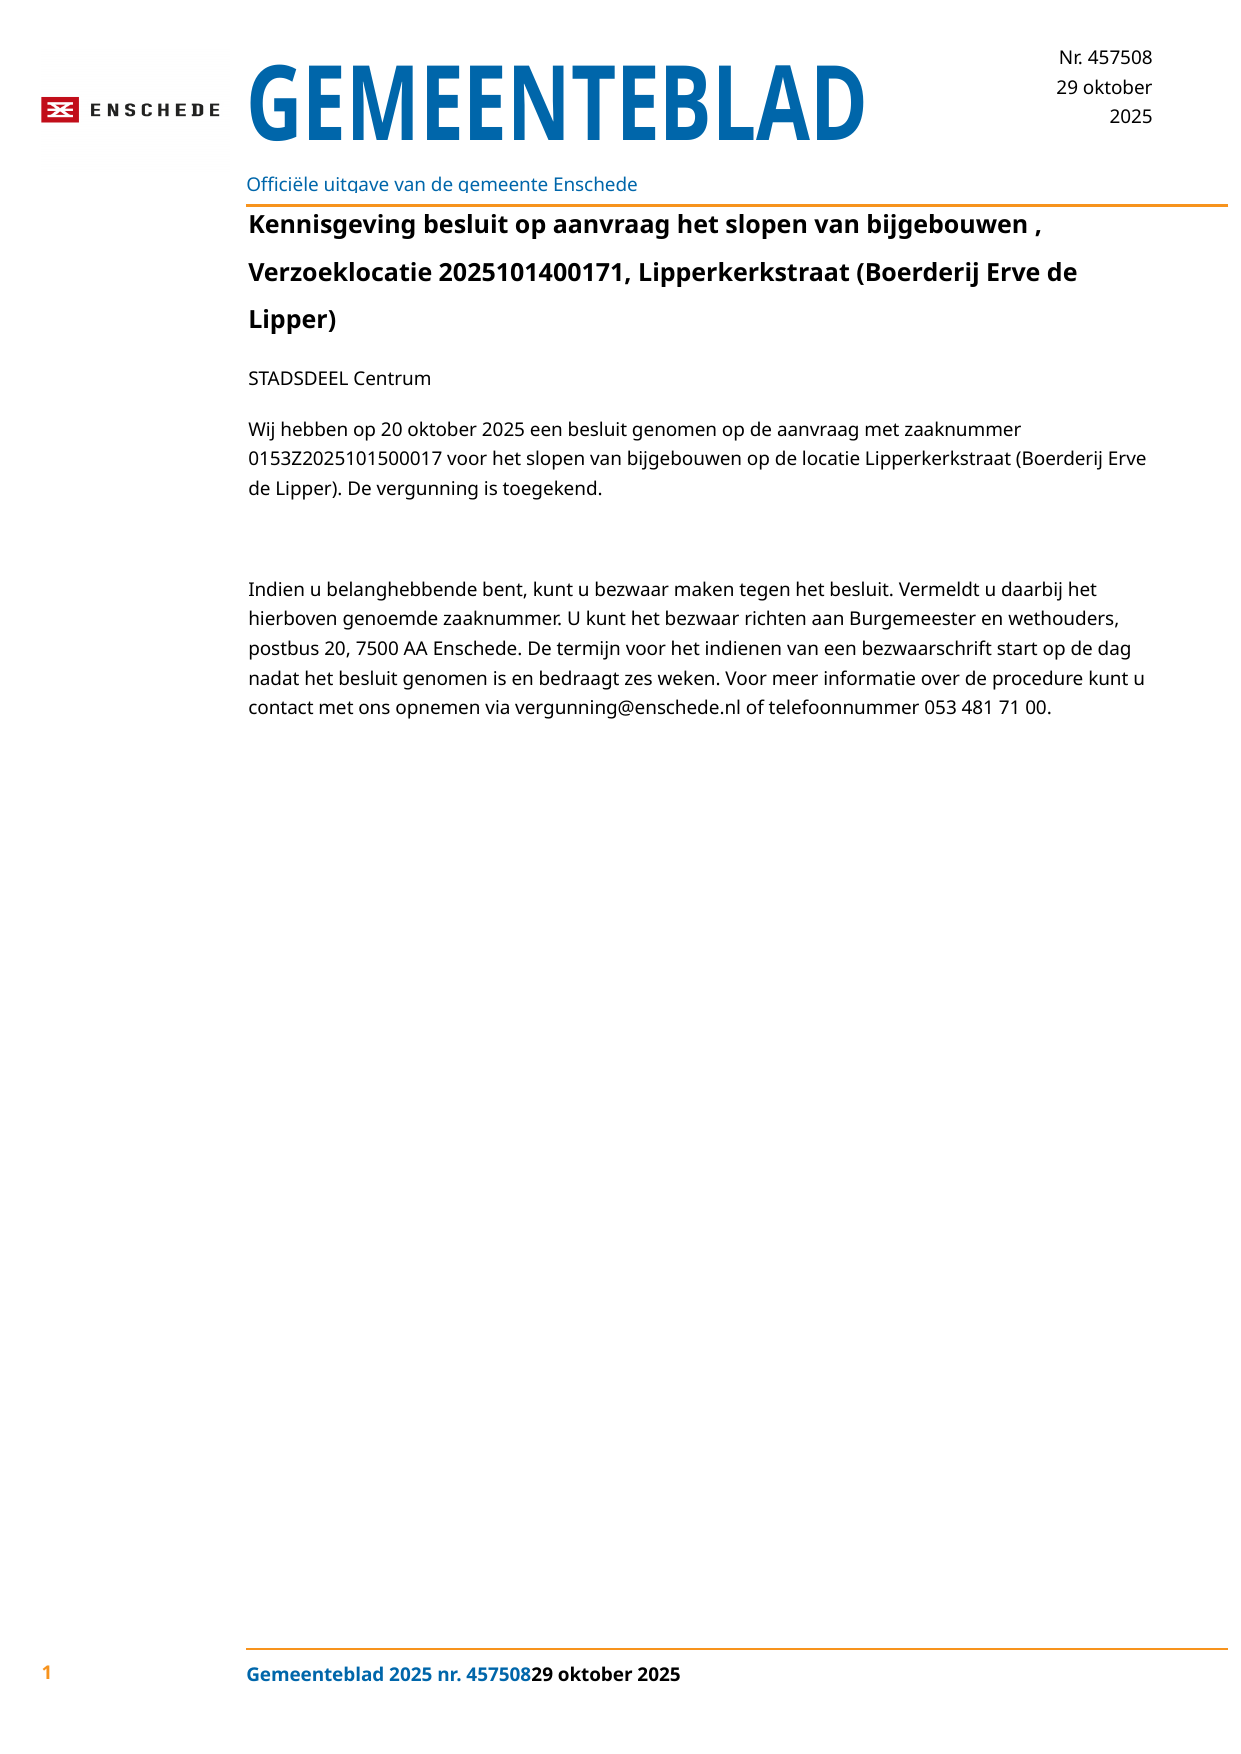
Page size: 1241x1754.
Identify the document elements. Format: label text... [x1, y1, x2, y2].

text STADSDEEL Centrum [248, 366, 1152, 391]
text Indien u belanghebbende bent, kunt u bezwaar maken tegen het besluit. Vermeldt u daarbij het hierboven genoemde zaaknummer. U kunt het bezwaar richten aan Burgemeester en wethouders, postbus 20, 7500 AA Enschede. De termijn voor het indienen van een bezwaarschrift start op de dag nadat het besluit genomen is en bedraagt zes weken. Voor meer informatie over de procedure kunt u contact met ons opnemen via vergunning@enschede.nl of telefoonnummer 053 481 71 00. [248, 576, 1152, 720]
text Wij hebben op 20 oktober 2025 een besluit genomen op de aanvraag met zaaknummer 0153Z2025101500017 voor het slopen van bijgebouwen op de locatie Lipperkerkstraat (Boerderij Erve de Lipper). De vergunning is toegekend. [248, 416, 1152, 501]
picture [41, 47, 231, 172]
text Kennisgeving besluit op aanvraag het slopen van bijgebouwen , Verzoeklocatie 2025101400171, Lipperkerkstraat (Boerderij Erve de Lipper) [248, 207, 1152, 336]
